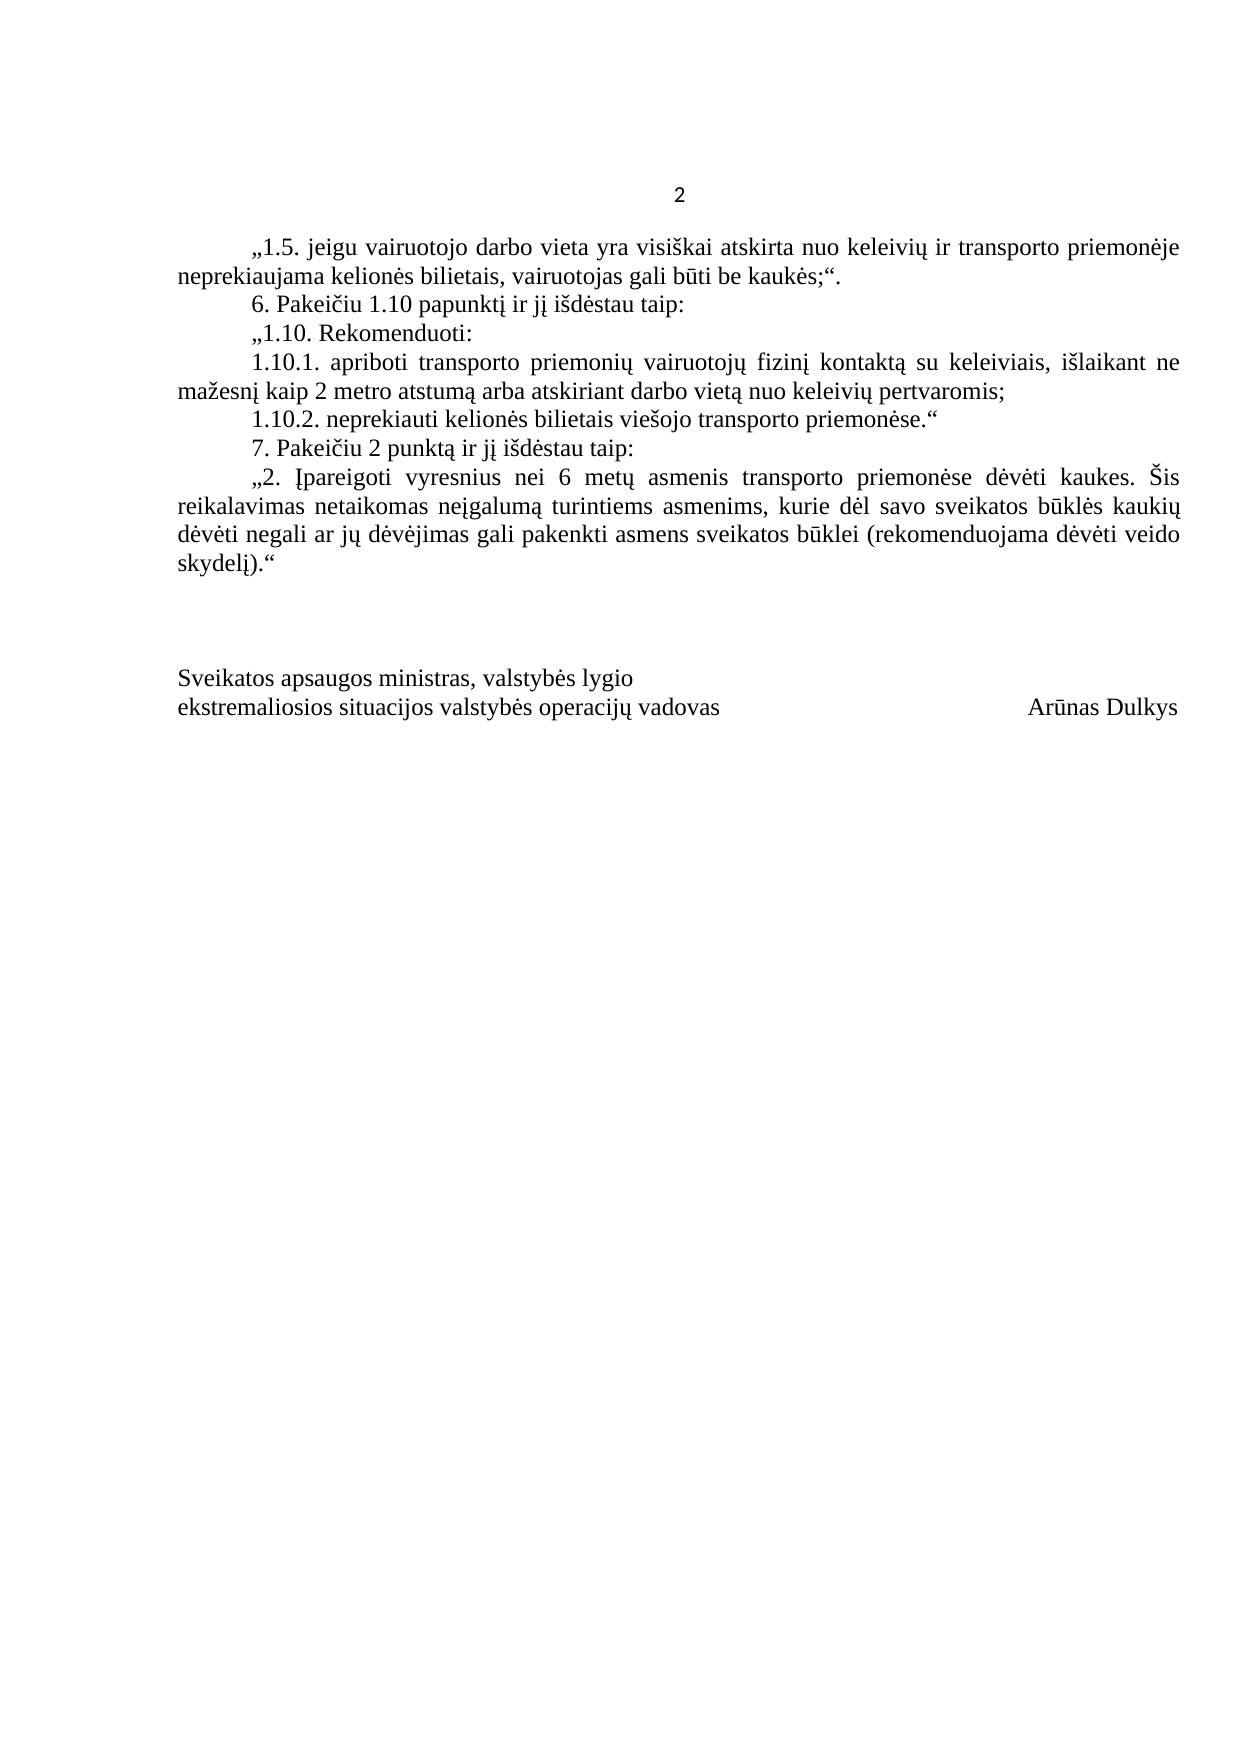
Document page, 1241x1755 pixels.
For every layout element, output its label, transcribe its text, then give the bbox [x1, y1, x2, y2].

text 7. Pakeičiu 2 punktą ir jį išdėstau taip: [177, 433, 1181, 462]
text „2. Įpareigoti vyresnius nei 6 metų asmenis transporto priemonėse dėvėti kaukes. Šis reikalavimas netaikomas neįgalumą turintiems asmenims, kurie dėl savo sveikatos būklės kaukių dėvėti negali ar jų dėvėjimas gali pakenkti asmens sveikatos būklei (rekomenduojama dėvėti veido skydelį).“ [177, 462, 1181, 577]
text Sveikatos apsaugos ministras, valstybės lygio [177, 663, 1181, 692]
text 6. Pakeičiu 1.10 papunktį ir jį išdėstau taip: [177, 289, 1181, 318]
text 1.10.1. apriboti transporto priemonių vairuotojų fizinį kontaktą su keleiviais, išlaikant ne mažesnį kaip 2 metro atstumą arba atskiriant darbo vietą nuo keleivių pertvaromis; [177, 347, 1181, 404]
text 1.10.2. neprekiauti kelionės bilietais viešojo transporto priemonėse.“ [177, 404, 1181, 433]
text ekstremaliosios situacijos valstybės operacijų vadovas Arūnas Dulkys [177, 692, 1181, 721]
text „1.5. jeigu vairuotojo darbo vieta yra visiškai atskirta nuo keleivių ir transporto priemonėje neprekiaujama kelionės bilietais, vairuotojas gali būti be kaukės;“. [177, 232, 1181, 289]
text „1.10. Rekomenduoti: [177, 318, 1181, 347]
